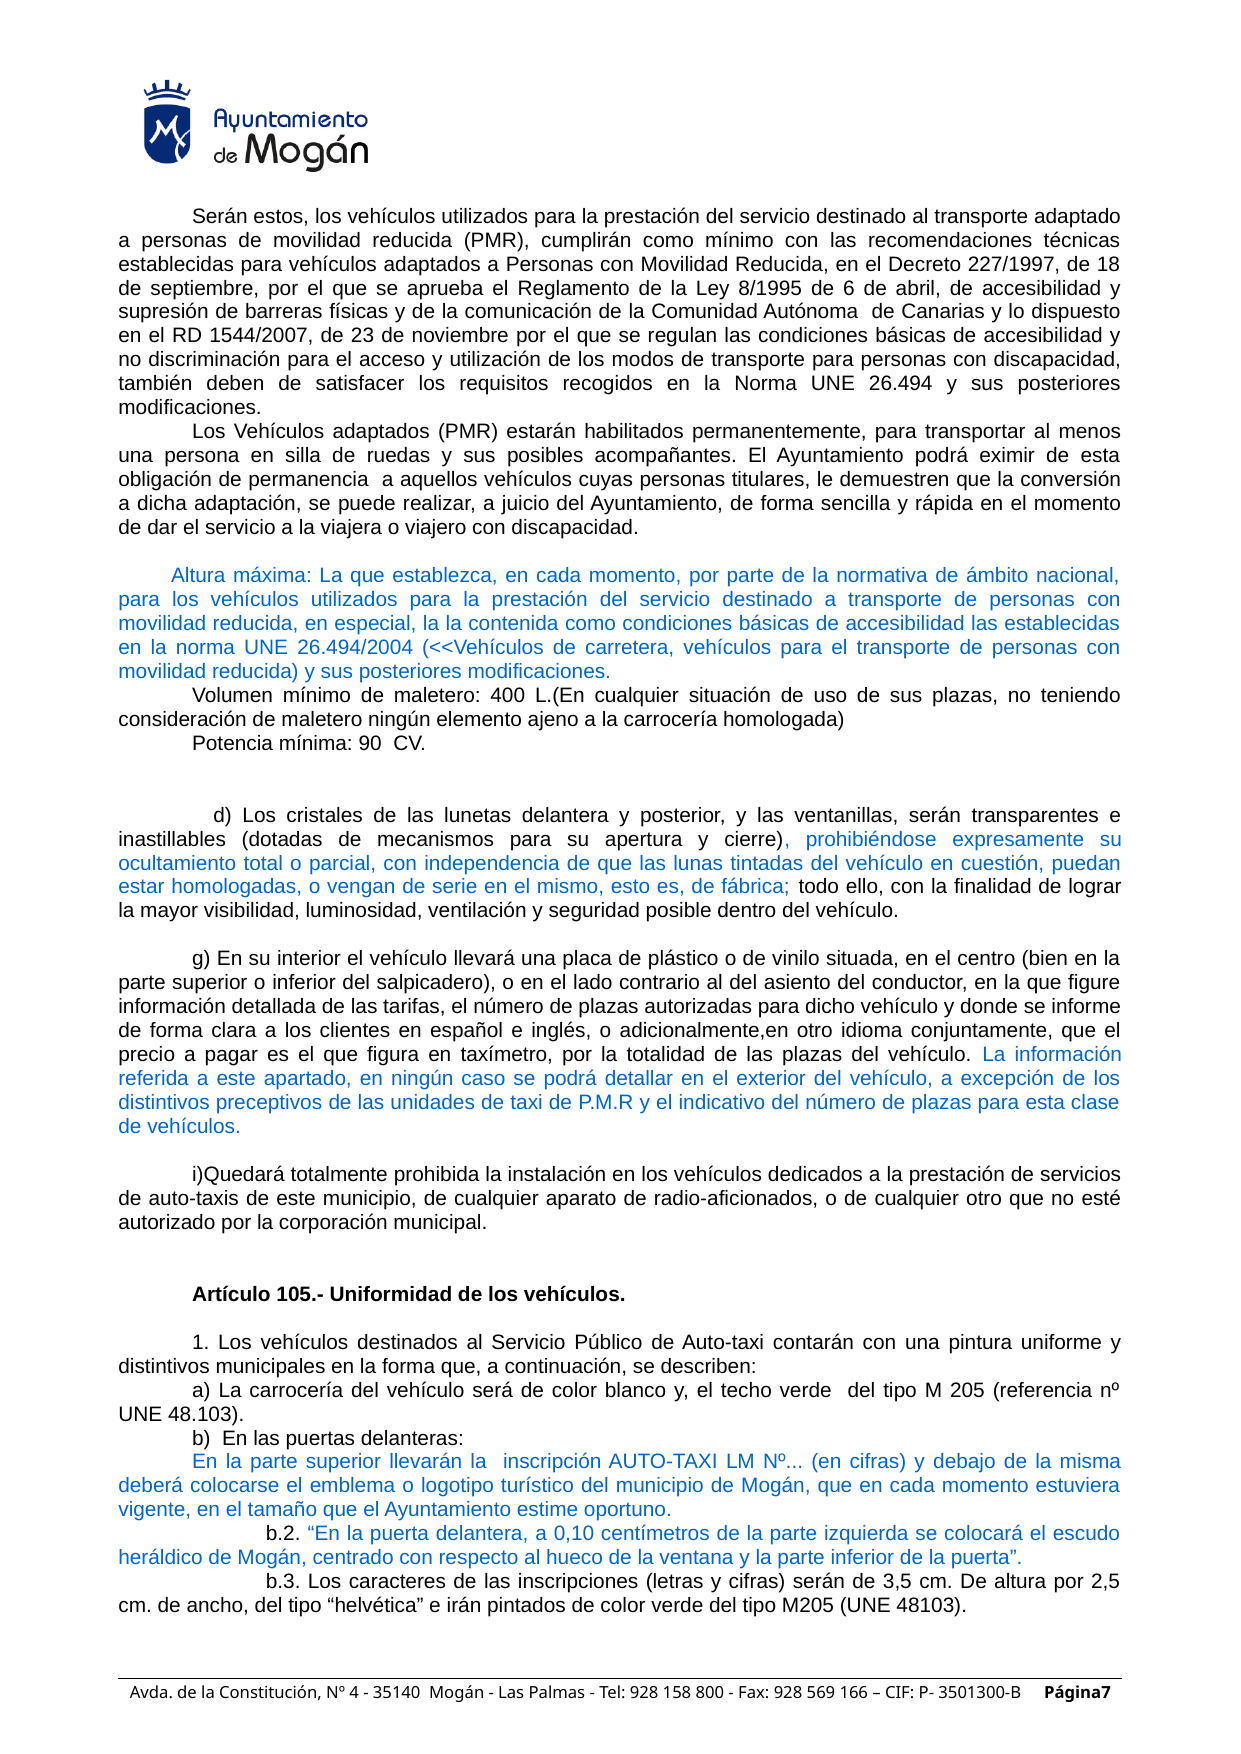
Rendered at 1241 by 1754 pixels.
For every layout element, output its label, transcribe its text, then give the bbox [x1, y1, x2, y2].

text b.2. “En la puerta delantera, a 0,10 centímetros de la parte izquierda se colocará el escudo heráldico de Mogán, centrado con respecto al hueco de la ventana y la parte inferior de la puerta”. [118, 1521, 1122, 1569]
text a) La carrocería del vehículo será de color blanco y, el techo verde del tipo M 205 (referencia nº UNE 48.103). [118, 1377, 1122, 1425]
text g) En su interior el vehículo llevará una placa de plástico o de vinilo situada, en el centro (bien en la parte superior o inferior del salpicadero), o en el lado contrario al del asiento del conductor, en la que figure información detallada de las tarifas, el número de plazas autorizadas para dicho vehículo y donde se informe de forma clara a los clientes en español e inglés, o adicionalmente,en otro idioma conjuntamente, que el precio a pagar es el que figura en taxímetro, por la totalidad de las plazas del vehículo. La información referida a este apartado, en ningún caso se podrá detallar en el exterior del vehículo, a excepción de los distintivos preceptivos de las unidades de taxi de P.M.R y el indicativo del número de plazas para esta clase de vehículos. [118, 946, 1122, 1138]
text Volumen mínimo de maletero: 400 L.(En cualquier situación de uso de sus plazas, no teniendo consideración de maletero ningún elemento ajeno a la carrocería homologada) [118, 683, 1122, 731]
text Altura máxima: La que establezca, en cada momento, por parte de la normativa de ámbito nacional, para los vehículos utilizados para la prestación del servicio destinado a transporte de personas con movilidad reducida, en especial, la la contenida como condiciones básicas de accesibilidad las establecidas en la norma UNE 26.494/2004 (<<Vehículos de carretera, vehículos para el transporte de personas con movilidad reducida) y sus posteriores modificaciones. [118, 563, 1122, 683]
picture [129, 58, 385, 190]
text b.3. Los caracteres de las inscripciones (letras y cifras) serán de 3,5 cm. De altura por 2,5 cm. de ancho, del tipo “helvética” e irán pintados de color verde del tipo M205 (UNE 48103). [118, 1569, 1122, 1617]
text 1. Los vehículos destinados al Servicio Público de Auto-taxi contarán con una pintura uniforme y distintivos municipales en la forma que, a continuación, se describen: [118, 1329, 1122, 1377]
text En la parte superior llevarán la inscripción AUTO-TAXI LM Nº... (en cifras) y debajo de la misma deberá colocarse el emblema o logotipo turístico del municipio de Mogán, que en cada momento estuviera vigente, en el tamaño que el Ayuntamiento estime oportuno. [118, 1449, 1122, 1521]
text b) En las puertas delanteras: [118, 1425, 1122, 1449]
text Artículo 105.- Uniformidad de los vehículos. [118, 1282, 1122, 1306]
text i)Quedará totalmente prohibida la instalación en los vehículos dedicados a la prestación de servicios de auto-taxis de este municipio, de cualquier aparato de radio-aficionados, o de cualquier otro que no esté autorizado por la corporación municipal. [118, 1162, 1122, 1234]
text Serán estos, los vehículos utilizados para la prestación del servicio destinado al transporte adaptado a personas de movilidad reducida (PMR), cumplirán como mínimo con las recomendaciones técnicas establecidas para vehículos adaptados a Personas con Movilidad Reducida, en el Decreto 227/1997, de 18 de septiembre, por el que se aprueba el Reglamento de la Ley 8/1995 de 6 de abril, de accesibilidad y supresión de barreras físicas y de la comunicación de la Comunidad Autónoma de Canarias y lo dispuesto en el RD 1544/2007, de 23 de noviembre por el que se regulan las condiciones básicas de accesibilidad y no discriminación para el acceso y utilización de los modos de transporte para personas con discapacidad, también deben de satisfacer los requisitos recogidos en la Norma UNE 26.494 y sus posteriores modificaciones. [118, 203, 1122, 419]
text Los Vehículos adaptados (PMR) estarán habilitados permanentemente, para transportar al menos una persona en silla de ruedas y sus posibles acompañantes. El Ayuntamiento podrá eximir de esta obligación de permanencia a aquellos vehículos cuyas personas titulares, le demuestren que la conversión a dicha adaptación, se puede realizar, a juicio del Ayuntamiento, de forma sencilla y rápida en el momento de dar el servicio a la viajera o viajero con discapacidad. [118, 419, 1122, 539]
text Potencia mínima: 90 CV. [118, 731, 1122, 754]
text d) Los cristales de las lunetas delantera y posterior, y las ventanillas, serán transparentes e inastillables (dotadas de mecanismos para su apertura y cierre), prohibiéndose expresamente su ocultamiento total o parcial, con independencia de que las lunas tintadas del vehículo en cuestión, puedan estar homologadas, o vengan de serie en el mismo, esto es, de fábrica; todo ello, con la finalidad de lograr la mayor visibilidad, luminosidad, ventilación y seguridad posible dentro del vehículo. [118, 802, 1122, 922]
